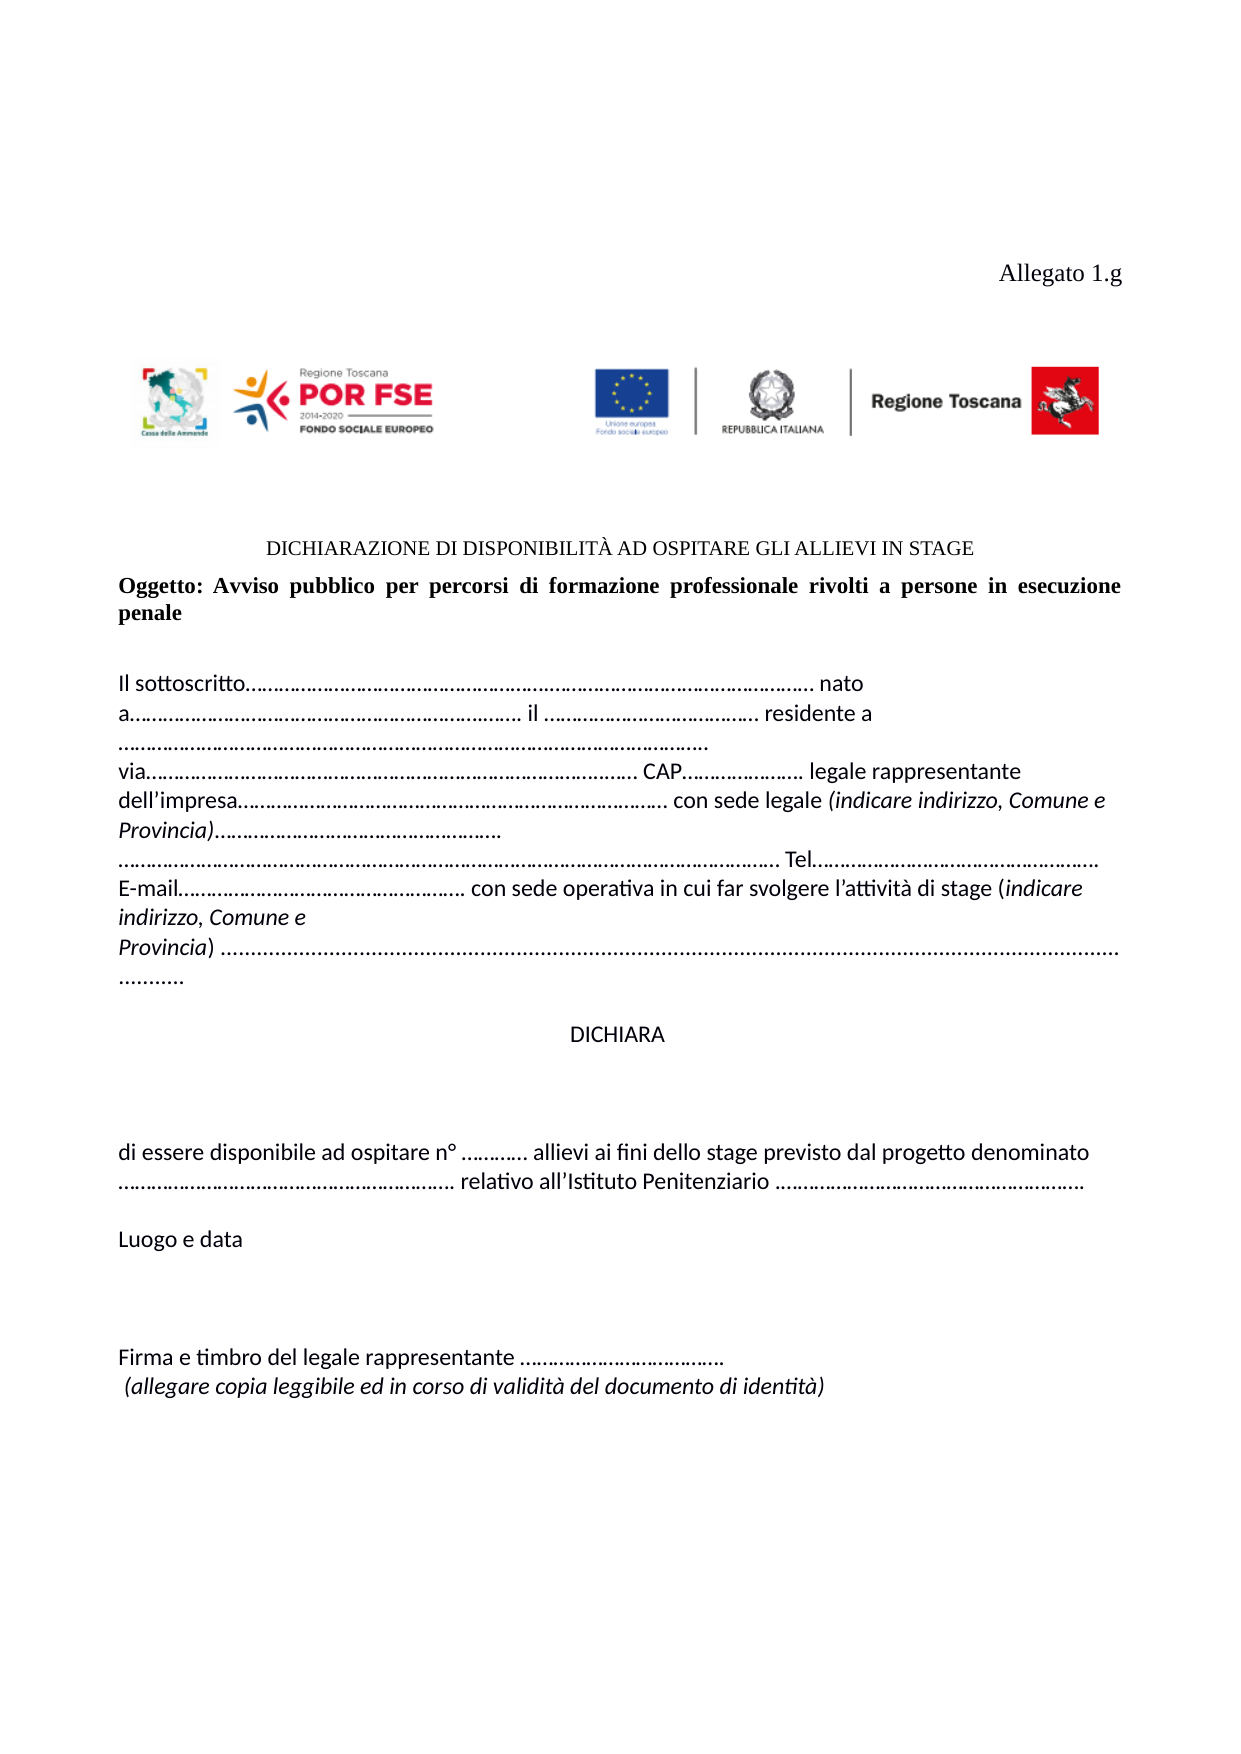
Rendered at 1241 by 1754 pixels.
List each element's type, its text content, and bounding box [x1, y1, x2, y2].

text DICHIARAZIONE DI DISPONIBILITÀ AD OSPITARE GLI ALLIEVI IN STAGE [118, 536, 1122, 560]
text Oggetto: Avviso pubblico per percorsi di formazione professionale rivolti a persone in esecuzione penale [118, 573, 1122, 625]
text di essere disponibile ad ospitare n° ………… allievi ai fini dello stage previsto dal progetto denominato ……………………………………………………. relativo all’Istituto Penitenziario .………………………………………………. [118, 1137, 1122, 1195]
text (allegare copia leggibile ed in corso di validità del documento di identità) [118, 1371, 1122, 1400]
text Luogo e data [118, 1224, 1122, 1254]
text Il sottoscritto……………………………………………….………………………………………… nato a……………………………………………………….……. il ………………………………… residente a …………………………………………………………………………………………….. via………………………………………………………………………..…… CAP…………………. legale rappresentante dell’impresa…………………………………………………………………… con sede legale (indicare indirizzo, Comune e Provincia)……………………………………………. ………………………………………………………………………………………………………… Tel……………………………………………. E-mail……………………………………………. con sede operativa in cui far svolgere l’attività di stage (indicare indirizzo, Comune e Provincia) ................................................................................................................................................................ [118, 668, 1122, 990]
text Firma e timbro del legale rappresentante ………………………………. [118, 1342, 1122, 1371]
text DICHIARA [118, 1019, 1122, 1049]
subtitle Allegato 1.g [156, 258, 1122, 287]
picture [118, 344, 1123, 459]
